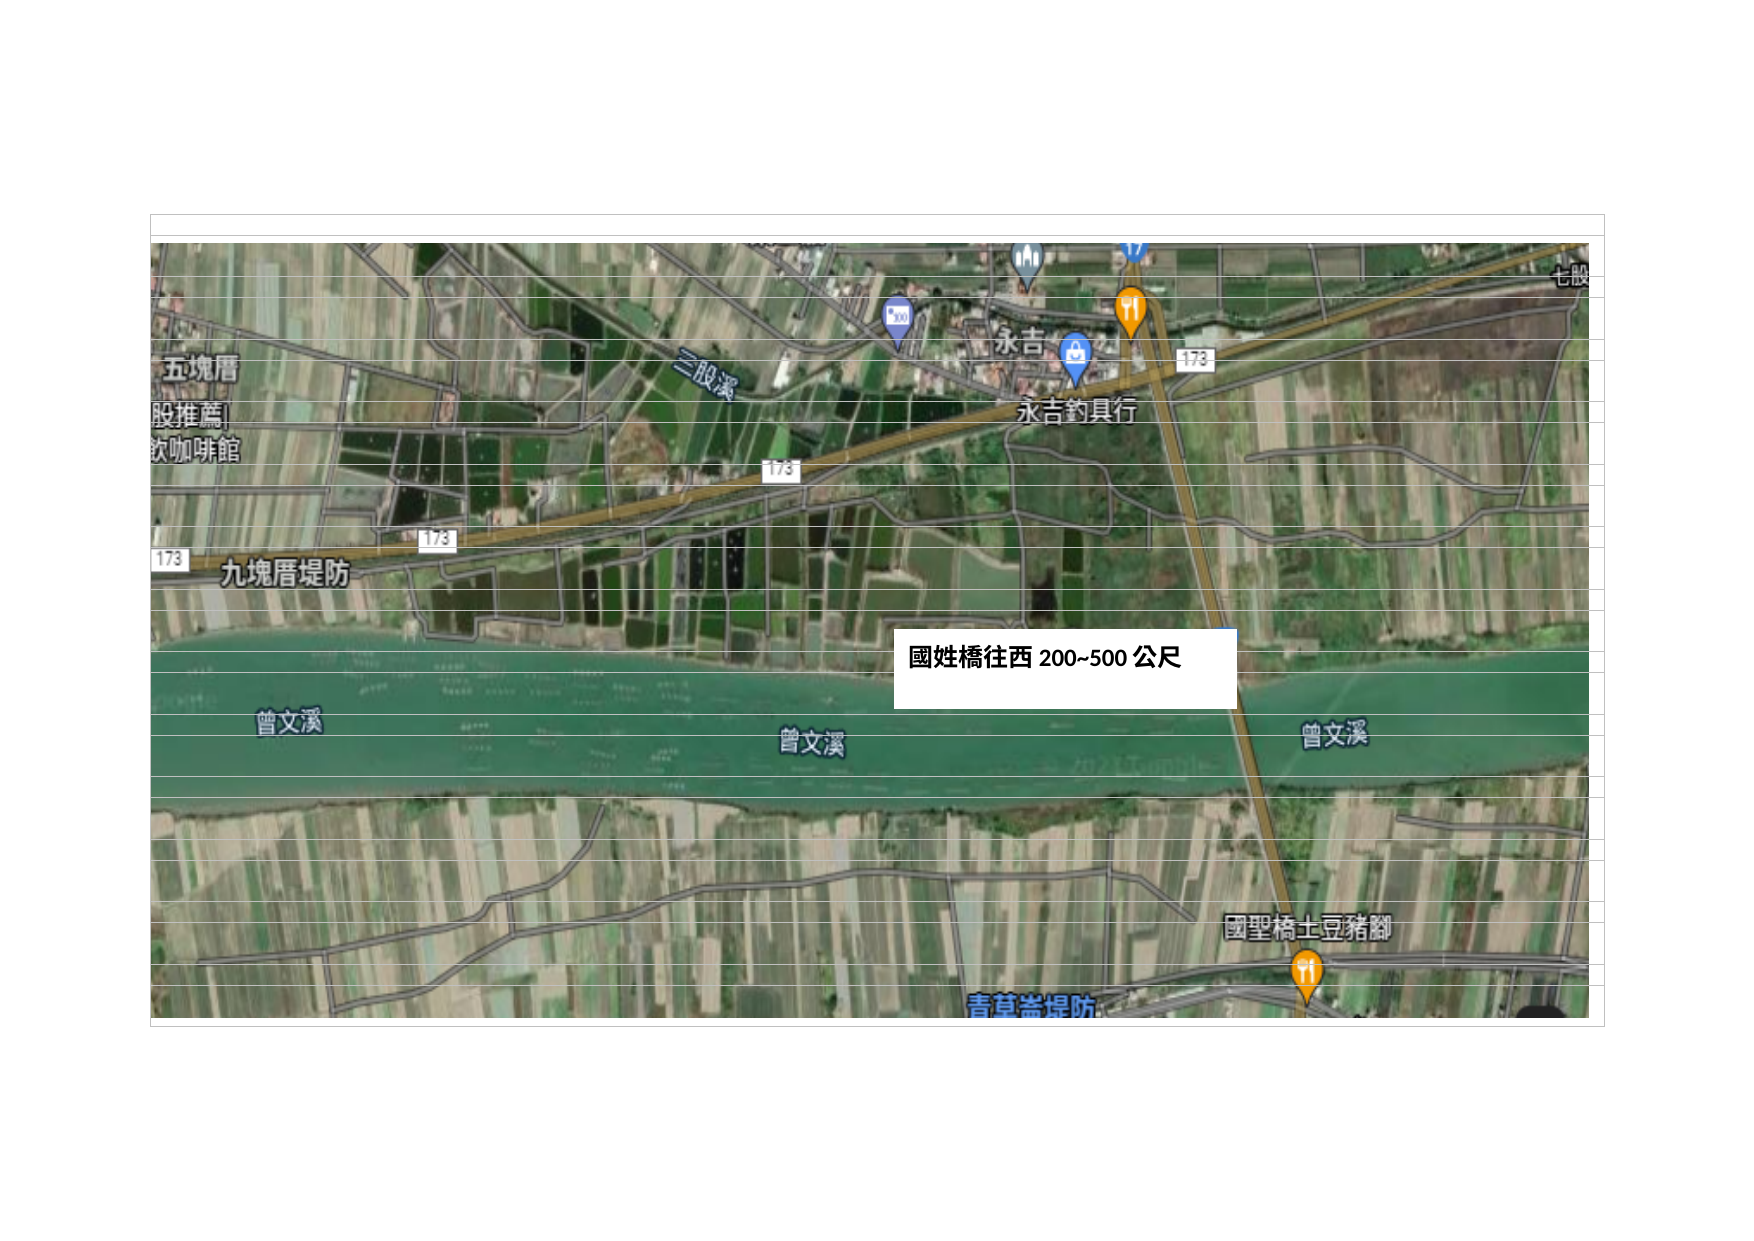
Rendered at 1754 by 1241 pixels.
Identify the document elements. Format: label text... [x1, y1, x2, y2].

picture [151, 736, 1589, 776]
picture [151, 423, 1589, 464]
picture [151, 861, 1589, 901]
picture [1237, 652, 1589, 672]
picture [151, 243, 1589, 276]
picture [151, 923, 1589, 964]
picture [151, 965, 1589, 985]
picture [151, 902, 1589, 922]
picture [151, 402, 1589, 422]
picture [151, 840, 1589, 860]
picture [151, 548, 1589, 589]
picture [151, 652, 894, 672]
picture [151, 527, 1589, 547]
picture [151, 611, 1589, 651]
picture [151, 277, 1589, 297]
picture [151, 715, 1589, 735]
picture [151, 361, 1589, 401]
picture [151, 465, 1589, 485]
picture [151, 777, 1589, 797]
picture [151, 340, 1589, 360]
picture [151, 590, 1589, 610]
picture [151, 673, 1589, 714]
picture [151, 798, 1589, 839]
text 國姓橋往西200~500公尺 [909, 637, 1222, 673]
picture [151, 486, 1589, 526]
picture [151, 986, 1589, 1018]
picture [151, 298, 1589, 339]
